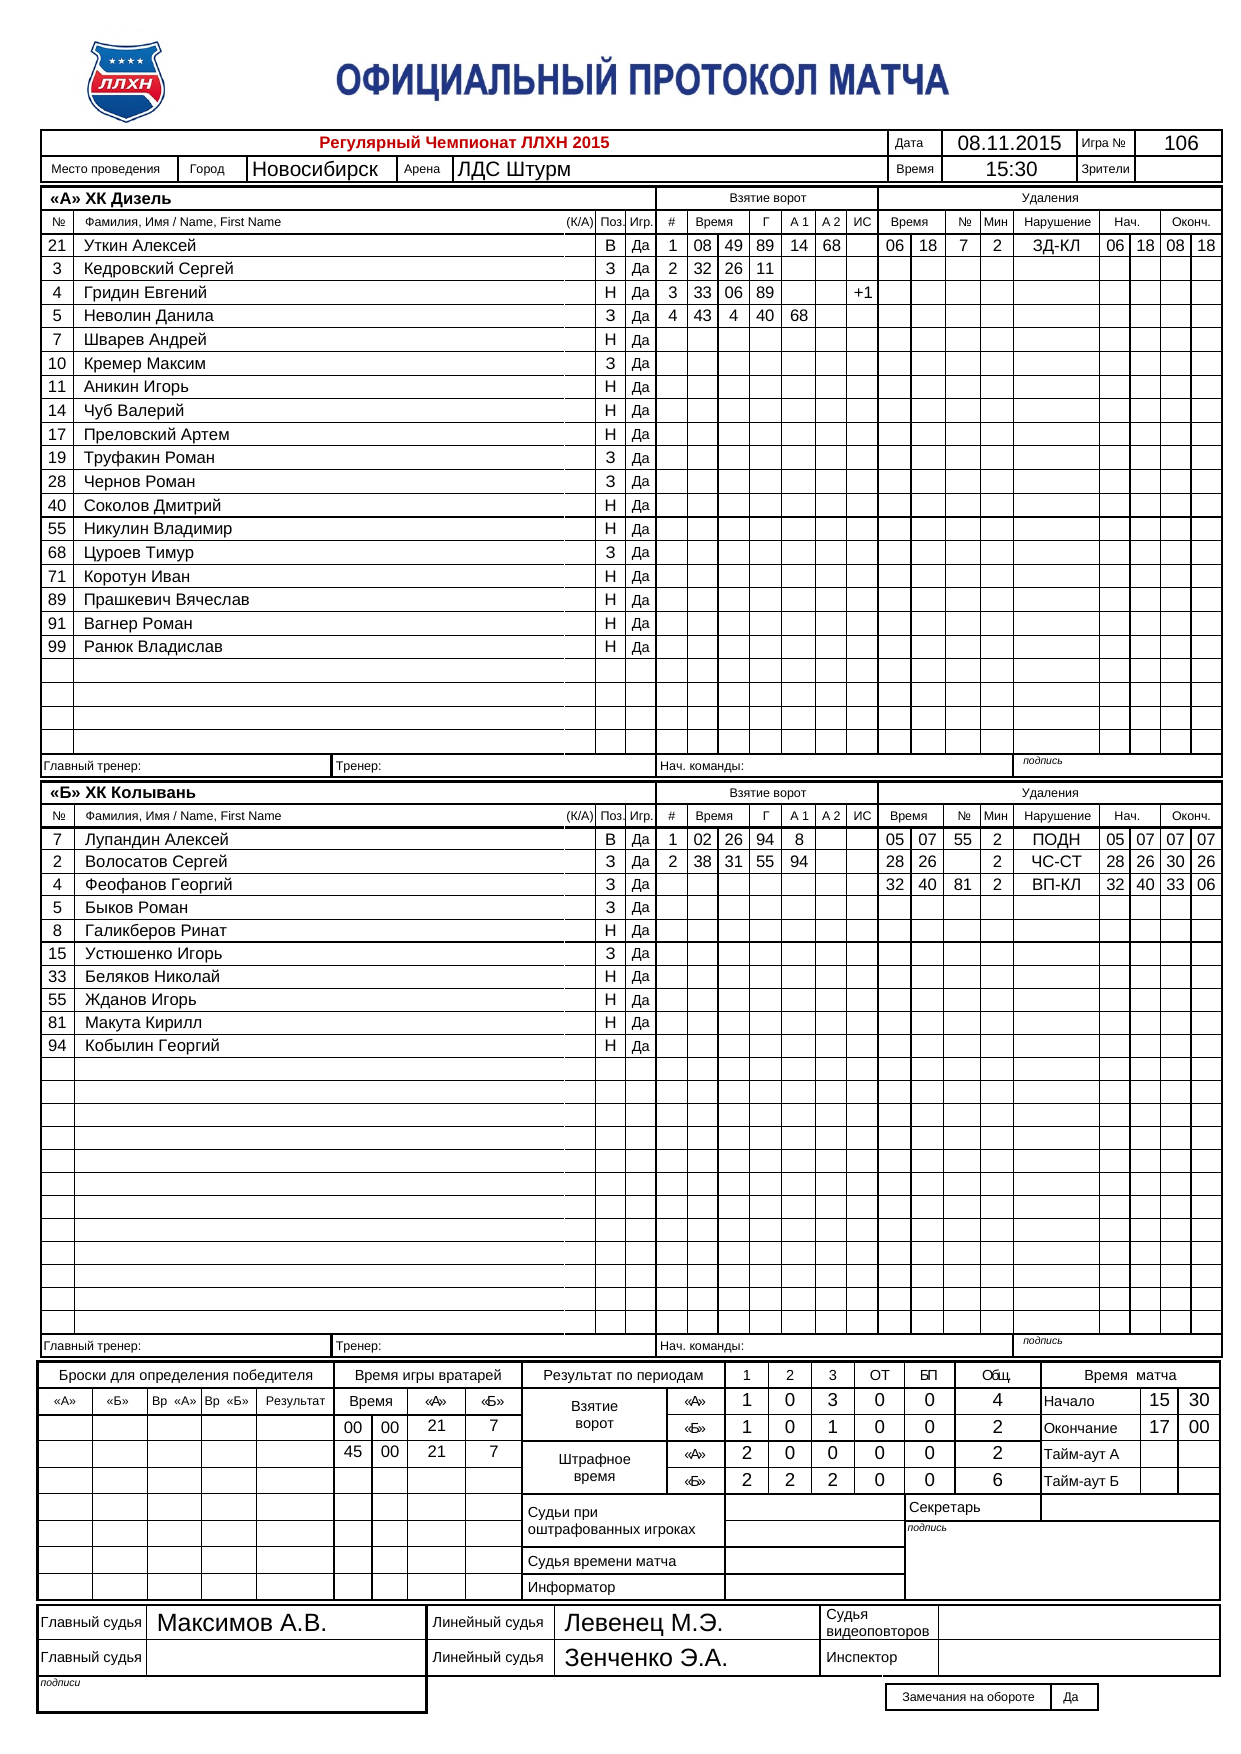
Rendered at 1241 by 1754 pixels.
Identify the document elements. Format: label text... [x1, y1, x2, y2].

table_cell [688, 636, 717, 658]
table_cell «Б» [668, 1468, 724, 1493]
table_cell [912, 1242, 943, 1264]
table_cell [565, 1150, 595, 1172]
table_cell 45 [335, 1441, 371, 1467]
table_cell [981, 446, 1013, 469]
table_cell [719, 943, 749, 964]
table_cell 2 [657, 257, 687, 280]
table_cell [688, 1196, 717, 1218]
table_cell 15:30 [943, 157, 1076, 181]
table_cell [42, 1242, 74, 1264]
table_cell 33 [688, 281, 717, 303]
table_cell подпись [906, 1522, 1219, 1599]
table_cell [657, 1173, 687, 1195]
table_cell [626, 659, 655, 682]
table_cell 11 [42, 376, 73, 398]
table_cell [1131, 376, 1160, 398]
table_cell [1014, 1104, 1099, 1126]
table_cell Штрафное время [523, 1442, 666, 1493]
table_cell [565, 1288, 595, 1310]
table_cell Да [626, 1035, 655, 1057]
table_cell [816, 966, 846, 987]
table_cell [565, 1035, 595, 1057]
table_cell [847, 874, 877, 895]
table_cell [257, 1416, 333, 1440]
table_cell [565, 518, 595, 540]
table_cell ИС [847, 211, 877, 233]
table_cell [1161, 1081, 1190, 1103]
table_cell 33 [42, 966, 74, 987]
table_cell Оконч. [1161, 805, 1221, 826]
table_cell 2 [956, 1415, 1040, 1440]
table_cell [1014, 707, 1099, 729]
table_cell [847, 518, 877, 540]
table_cell [1161, 305, 1190, 327]
table_cell [782, 494, 815, 516]
table_cell [1161, 376, 1190, 398]
table_cell [1100, 612, 1129, 634]
table_cell [750, 707, 781, 729]
table_cell З [596, 257, 625, 280]
table_cell 1 [812, 1415, 854, 1440]
table_cell [657, 943, 687, 964]
table_cell [750, 470, 781, 493]
table_cell [565, 1196, 595, 1218]
table_cell [565, 235, 595, 256]
table_cell [879, 1173, 910, 1195]
table_cell [688, 683, 717, 706]
table_cell 32 [688, 257, 717, 280]
table_cell [1161, 352, 1190, 374]
table_cell [939, 1640, 1219, 1675]
table_cell Фамилия, Имя / Name, First Name [75, 805, 565, 826]
table_cell [657, 989, 687, 1011]
table_cell [946, 541, 980, 564]
table_cell [726, 1521, 904, 1546]
table_cell [688, 423, 717, 445]
table_cell 0 [855, 1468, 904, 1493]
table_cell [981, 730, 1013, 753]
table_cell [816, 850, 846, 872]
table_cell [946, 636, 980, 658]
table_cell 2 [981, 829, 1013, 849]
table_cell [626, 1173, 655, 1195]
table_cell Да [626, 257, 655, 280]
table_cell [816, 376, 846, 398]
table_cell [42, 1196, 74, 1218]
table_cell Игр. [626, 211, 655, 233]
table_cell Беляков Николай [75, 966, 564, 987]
table_cell Да [626, 588, 655, 611]
table_cell [1161, 1219, 1190, 1241]
table_cell [879, 281, 910, 303]
table_cell [93, 1494, 147, 1520]
table_cell [688, 943, 717, 964]
table_cell [981, 920, 1013, 941]
table_cell [1100, 896, 1129, 918]
table_cell ЛДС Штурм [454, 157, 887, 181]
table_cell Да [626, 281, 655, 303]
table_cell [1099, 1682, 1220, 1711]
table_cell 2 [981, 874, 1013, 895]
table_cell 99 [42, 636, 73, 658]
table_cell [1014, 541, 1099, 564]
table_cell [946, 399, 980, 422]
table_cell [565, 541, 595, 564]
table_cell [596, 1265, 625, 1287]
table_cell Да [626, 565, 655, 587]
table_header 3 [812, 1363, 854, 1387]
table_header «А» ХК Дизель [42, 188, 655, 209]
table_cell [816, 565, 846, 587]
table_cell 91 [42, 612, 73, 634]
table_cell [879, 1058, 910, 1079]
table_cell [202, 1416, 256, 1440]
table_cell [565, 1012, 595, 1033]
table_cell [1192, 305, 1221, 327]
table_cell Н [596, 636, 625, 658]
table_cell [1014, 1035, 1099, 1057]
table_cell 08 [1161, 235, 1190, 256]
table_cell Да [626, 328, 655, 351]
table_cell [657, 707, 687, 729]
table_cell [816, 541, 846, 564]
table_cell [202, 1547, 256, 1573]
table_cell [944, 850, 980, 872]
table_cell [816, 612, 846, 634]
table_cell [1014, 305, 1099, 327]
table_cell [946, 683, 980, 706]
table_cell [879, 1242, 910, 1264]
table_cell [1192, 446, 1221, 469]
table_header Время матча [1042, 1363, 1219, 1387]
table_cell [657, 470, 687, 493]
table_cell [719, 1219, 749, 1241]
table_cell [688, 1219, 717, 1241]
table_cell подпись [1014, 1335, 1221, 1356]
table_cell Вагнер Роман [74, 612, 564, 634]
table_header БП [905, 1363, 954, 1387]
table_header Регулярный Чемпионат ЛЛХН 2015 [42, 131, 887, 155]
table_cell [816, 494, 846, 516]
table_cell [657, 1150, 687, 1172]
table_cell [981, 470, 1013, 493]
table_cell [596, 707, 625, 729]
table_cell 18 [1192, 235, 1221, 256]
table_cell 00 [373, 1441, 407, 1467]
table_cell [750, 1035, 781, 1057]
table_cell [626, 1058, 655, 1079]
table_cell [1131, 659, 1160, 682]
table_cell [912, 399, 945, 422]
table_cell [946, 257, 980, 280]
table_cell [1192, 1012, 1221, 1033]
table_cell Макута Кирилл [75, 1012, 564, 1033]
table_cell 89 [750, 281, 781, 303]
table_cell [782, 352, 815, 374]
table_cell [39, 1468, 92, 1493]
table_cell [688, 659, 717, 682]
table_cell 0 [855, 1442, 904, 1467]
table_cell Окончание [1042, 1415, 1140, 1440]
table_cell [42, 1104, 74, 1126]
table_cell [1161, 1058, 1190, 1079]
table_cell [719, 730, 749, 753]
table_cell [750, 1242, 781, 1264]
table_cell [879, 518, 910, 540]
table_cell [466, 1547, 521, 1573]
table_cell [1131, 1035, 1160, 1057]
table_cell [1131, 1127, 1160, 1149]
table_cell Гридин Евгений [74, 281, 564, 303]
table_cell [1192, 565, 1221, 587]
table_cell [657, 423, 687, 445]
table_cell [782, 470, 815, 493]
table_cell Н [596, 518, 625, 540]
table_cell [596, 1058, 625, 1079]
table_cell [1100, 518, 1129, 540]
table_cell [688, 1058, 717, 1079]
table_cell [565, 920, 595, 941]
table_cell 5 [42, 305, 73, 327]
table_cell [39, 1441, 92, 1467]
table_cell Цуроев Тимур [74, 541, 564, 564]
table_cell [93, 1547, 147, 1573]
table_cell [335, 1494, 371, 1520]
table_cell Начало [1042, 1389, 1140, 1413]
table_cell [879, 1104, 910, 1126]
table_cell 26 [1131, 850, 1160, 872]
table_cell [1100, 399, 1129, 422]
table_cell [657, 1012, 687, 1033]
table_cell [1100, 1058, 1129, 1079]
table_cell 21 [408, 1441, 465, 1467]
table_cell [782, 1219, 815, 1241]
table_cell Время [879, 211, 945, 233]
table_cell [657, 1265, 687, 1287]
table_cell [688, 874, 717, 895]
table_cell [626, 1196, 655, 1218]
table_cell [750, 874, 781, 895]
table_cell [750, 943, 781, 964]
table_cell ПОДН [1014, 829, 1099, 849]
table_cell [1161, 257, 1190, 280]
table_cell [750, 1288, 781, 1310]
table_cell [981, 1127, 1013, 1149]
table_cell [626, 1288, 655, 1310]
table_cell [944, 1196, 980, 1218]
table_cell [565, 423, 595, 445]
table_cell [847, 920, 877, 941]
table_cell [847, 730, 877, 753]
table_cell [719, 1127, 749, 1149]
table_cell 15 [1141, 1389, 1177, 1413]
table_cell [1192, 1035, 1221, 1057]
table_cell [1192, 1058, 1221, 1079]
table_cell [75, 1288, 564, 1310]
table_cell [912, 1012, 943, 1033]
table_cell [1131, 636, 1160, 658]
table_cell [1131, 541, 1160, 564]
table_cell [657, 1288, 687, 1310]
table_cell [750, 1219, 781, 1241]
table_cell [847, 707, 877, 729]
table_cell [816, 1219, 846, 1241]
table_cell [879, 423, 910, 445]
table_cell [93, 1521, 147, 1546]
table_cell 7 [466, 1441, 521, 1467]
table_cell [816, 829, 846, 849]
table_cell 55 [750, 850, 781, 872]
table_cell [912, 1150, 943, 1172]
table_cell [847, 1104, 877, 1126]
table_cell [847, 1035, 877, 1057]
table_cell [1100, 1288, 1129, 1310]
table_cell [657, 352, 687, 374]
table_cell [657, 612, 687, 634]
table_cell # [657, 211, 687, 233]
table_cell [782, 518, 815, 540]
table_cell [1161, 470, 1190, 493]
table_cell [688, 1127, 717, 1149]
table_cell [912, 659, 945, 682]
table_cell [565, 446, 595, 469]
table_cell [816, 943, 846, 964]
table_cell Да [626, 896, 655, 918]
table_cell Время [889, 157, 941, 181]
table_cell [596, 1104, 625, 1126]
table_cell [688, 518, 717, 540]
table_cell [657, 659, 687, 682]
table_cell [688, 896, 717, 918]
table_cell [981, 494, 1013, 516]
table_cell [912, 1288, 943, 1310]
table_cell 2 [726, 1468, 768, 1493]
table_cell [750, 494, 781, 516]
table_cell [1014, 636, 1099, 658]
table_cell [688, 1242, 717, 1264]
table_cell Н [596, 328, 625, 351]
table_cell [719, 1311, 749, 1333]
table_cell [1100, 707, 1129, 729]
table_cell [1161, 920, 1190, 941]
table_cell [719, 328, 749, 351]
table_cell 0 [812, 1442, 854, 1467]
table_cell [1131, 1219, 1160, 1241]
table_cell 43 [688, 305, 717, 327]
table_cell [816, 683, 846, 706]
table_cell Главный судья [39, 1606, 146, 1639]
table_cell 55 [42, 518, 73, 540]
table_cell [879, 730, 910, 753]
table_cell [879, 1150, 910, 1172]
table_cell [879, 1219, 910, 1241]
table_cell [1192, 612, 1221, 634]
table_cell [39, 1574, 92, 1599]
table_cell [981, 281, 1013, 303]
table_cell [1192, 518, 1221, 540]
table_cell [373, 1521, 407, 1546]
table_cell [1131, 446, 1160, 469]
table_cell 0 [769, 1442, 811, 1467]
table_cell [657, 966, 687, 987]
table_cell [750, 730, 781, 753]
table_cell [1192, 1127, 1221, 1149]
table_cell [879, 588, 910, 611]
table_cell [626, 683, 655, 706]
table_cell 6 [956, 1468, 1040, 1493]
table_cell [719, 683, 749, 706]
table_cell [408, 1468, 465, 1493]
table_cell [565, 1242, 595, 1264]
table_cell [1161, 1012, 1190, 1033]
table_cell [688, 1265, 717, 1287]
table_cell [1161, 1311, 1190, 1333]
table_cell Да [626, 636, 655, 658]
table_cell [1100, 1173, 1129, 1195]
table_cell З [596, 305, 625, 327]
table_cell [565, 1265, 595, 1287]
table_cell [626, 1265, 655, 1287]
table_cell [719, 376, 749, 398]
table_cell [1100, 446, 1129, 469]
table_cell [946, 612, 980, 634]
table_cell [750, 1311, 781, 1333]
table_cell Да [626, 352, 655, 374]
table_cell № [42, 211, 73, 233]
table_header Игра № [1078, 131, 1134, 155]
table_cell [1014, 1012, 1099, 1033]
table_cell [657, 518, 687, 540]
table_cell [816, 423, 846, 445]
table_cell [1161, 896, 1190, 918]
table_cell [257, 1547, 333, 1573]
table_cell 18 [1131, 235, 1160, 256]
table_cell Нач. [1100, 211, 1160, 233]
table_cell [847, 1058, 877, 1079]
table_cell [946, 305, 980, 327]
table_cell [1014, 352, 1099, 374]
table_cell [688, 446, 717, 469]
table_cell [750, 588, 781, 611]
table_cell [946, 588, 980, 611]
table_cell З [596, 541, 625, 564]
table_cell [335, 1574, 371, 1599]
table_cell [944, 989, 980, 1011]
table_cell [912, 588, 945, 611]
table_cell 40 [1131, 874, 1160, 895]
table_cell Быков Роман [75, 896, 564, 918]
table_cell Инспектор [821, 1640, 938, 1675]
table_cell [1014, 989, 1099, 1011]
table_cell [1141, 1468, 1177, 1493]
table_cell [1131, 920, 1160, 941]
table_cell 4 [956, 1389, 1040, 1413]
table_cell [981, 989, 1013, 1011]
table_cell [750, 1104, 781, 1126]
table_cell [1014, 281, 1099, 303]
table_cell [1192, 1288, 1221, 1310]
table_cell Зенченко Э.А. [555, 1640, 819, 1675]
table_cell Кедровский Сергей [74, 257, 564, 280]
table_cell 19 [42, 446, 73, 469]
table_cell «А» [668, 1389, 724, 1413]
table_cell [1192, 1150, 1221, 1172]
table_cell [1192, 943, 1221, 964]
table_cell [1100, 305, 1129, 327]
table_cell [373, 1468, 407, 1493]
table_cell [750, 1058, 781, 1079]
table_header Взятие ворот [657, 188, 877, 209]
table_cell [912, 989, 943, 1011]
table_cell [39, 1494, 92, 1520]
table_cell 0 [905, 1442, 954, 1467]
table_cell 26 [719, 829, 749, 849]
table_cell [981, 1242, 1013, 1264]
table_cell [93, 1441, 147, 1467]
table_cell [847, 588, 877, 611]
table_cell [981, 612, 1013, 634]
table_cell [1161, 541, 1190, 564]
table_cell [657, 730, 687, 753]
table_cell 2 [956, 1442, 1040, 1467]
table_cell [565, 1219, 595, 1241]
table_cell [782, 281, 815, 303]
table_cell [719, 659, 749, 682]
table_cell Ранюк Владислав [74, 636, 564, 658]
table_cell [847, 1242, 877, 1264]
table_cell Главный тренер: [42, 755, 330, 776]
table_cell [912, 494, 945, 516]
table_cell [74, 659, 564, 682]
table_cell [782, 399, 815, 422]
table_cell Н [596, 565, 625, 587]
table_cell [657, 1104, 687, 1126]
table_cell [565, 399, 595, 422]
table_cell [782, 565, 815, 587]
table_cell [1161, 1127, 1190, 1149]
table_cell [1131, 399, 1160, 422]
table_cell [719, 612, 749, 634]
table_cell [42, 1150, 74, 1172]
table_cell Устюшенко Игорь [75, 943, 564, 964]
table_cell [565, 659, 595, 682]
table_cell [912, 328, 945, 351]
table_cell Время [335, 1389, 407, 1413]
table_cell [565, 683, 595, 706]
table_header Да [1052, 1685, 1097, 1709]
table_cell Н [596, 281, 625, 303]
table_cell [750, 1127, 781, 1149]
table_cell [946, 659, 980, 682]
table_cell [1192, 1196, 1221, 1218]
table_cell [147, 1640, 425, 1675]
table_cell 06 [1192, 874, 1221, 895]
table_cell [816, 1104, 846, 1126]
table_cell [373, 1547, 407, 1573]
table_cell [1100, 966, 1129, 987]
table_cell Время [688, 805, 749, 826]
table_cell [626, 1081, 655, 1103]
table_cell [657, 565, 687, 587]
table_cell [981, 1265, 1013, 1287]
table_cell [75, 1150, 564, 1172]
table_cell Да [626, 494, 655, 516]
table_cell Чернов Роман [74, 470, 564, 493]
table_cell 2 [769, 1468, 811, 1493]
table_cell [816, 896, 846, 918]
table_cell [847, 446, 877, 469]
table_cell [1014, 376, 1099, 398]
table_cell [148, 1441, 201, 1467]
table_cell Судья времени матча [523, 1548, 724, 1573]
table_cell Феофанов Георгий [75, 874, 564, 895]
table_cell [257, 1521, 333, 1546]
table_header Дата [889, 131, 941, 155]
table_cell [719, 541, 749, 564]
table_cell [565, 874, 595, 895]
table_cell [596, 1081, 625, 1103]
table_cell [1192, 588, 1221, 611]
table_cell 05 [879, 829, 910, 849]
table_cell [1100, 494, 1129, 516]
table_cell [1131, 1265, 1160, 1287]
table_cell [1161, 966, 1190, 987]
table_cell [946, 376, 980, 398]
table_cell [879, 920, 910, 941]
table_cell [1131, 730, 1160, 753]
table_cell Нач. команды: [657, 1335, 1012, 1356]
table_cell Главный тренер: [42, 1335, 330, 1356]
table_cell [1014, 1058, 1099, 1079]
table_cell [75, 1127, 564, 1149]
table_cell Арена [398, 157, 452, 181]
table_cell [912, 966, 943, 987]
table_cell [1131, 1288, 1160, 1310]
table_cell [1131, 966, 1160, 987]
table_cell Секретарь [906, 1495, 1040, 1520]
table_cell 7 [42, 328, 73, 351]
table_cell [657, 446, 687, 469]
table_cell [565, 1081, 595, 1103]
table_cell [626, 1242, 655, 1264]
table_cell [782, 446, 815, 469]
table_cell 71 [42, 565, 73, 587]
table_cell [750, 565, 781, 587]
table_cell [1131, 1150, 1160, 1172]
table_cell [879, 305, 910, 327]
table_cell [466, 1574, 521, 1599]
table_cell Зрители [1078, 157, 1134, 181]
table_cell [750, 1150, 781, 1172]
table_cell [1100, 423, 1129, 445]
table_cell [981, 1288, 1013, 1310]
table_cell [596, 1242, 625, 1264]
table_cell 40 [42, 494, 73, 516]
table_cell [750, 1265, 781, 1287]
table_cell [847, 1311, 877, 1333]
table_cell 08 [688, 235, 717, 256]
table_cell [1131, 518, 1160, 540]
table_cell [912, 730, 945, 753]
table_cell [944, 1104, 980, 1126]
table_cell [1100, 1311, 1129, 1333]
table_cell [981, 1081, 1013, 1103]
table_cell Н [596, 989, 625, 1011]
table_cell Оконч. [1161, 211, 1221, 233]
table_cell [1014, 966, 1099, 987]
table_cell [944, 896, 980, 918]
table_cell [782, 920, 815, 941]
table_cell [1131, 896, 1160, 918]
table_cell [847, 1173, 877, 1195]
table_cell [657, 588, 687, 611]
table_cell [782, 943, 815, 964]
table_cell [782, 328, 815, 351]
table_cell [944, 1081, 980, 1103]
table_cell [750, 352, 781, 374]
table_cell [946, 328, 980, 351]
table_cell [626, 1104, 655, 1126]
table_cell [42, 1311, 74, 1333]
table_cell [847, 1081, 877, 1103]
table_cell 0 [905, 1468, 954, 1493]
table_cell [782, 896, 815, 918]
table_cell 17 [1141, 1415, 1177, 1440]
table_cell [816, 659, 846, 682]
table_cell 06 [1100, 235, 1129, 256]
table_cell [1192, 1265, 1221, 1287]
table_cell [750, 328, 781, 351]
table_cell [565, 470, 595, 493]
table_cell [626, 1150, 655, 1172]
table_cell [1131, 257, 1160, 280]
table_cell [1014, 612, 1099, 634]
table_cell 11 [750, 257, 781, 280]
table_cell [1131, 494, 1160, 516]
table_cell [1014, 896, 1099, 918]
table_cell [1100, 683, 1129, 706]
table_cell 89 [750, 235, 781, 256]
table_cell [946, 423, 980, 445]
table_cell 8 [42, 920, 74, 941]
table_cell [879, 1288, 910, 1310]
table_cell Линейный судья [428, 1606, 554, 1639]
table_cell [335, 1547, 371, 1573]
table_cell Кремер Максим [74, 352, 564, 374]
table_cell [981, 541, 1013, 564]
table_cell [782, 636, 815, 658]
table_cell Да [626, 376, 655, 398]
table_cell [42, 730, 73, 753]
table_cell 2 [981, 235, 1013, 256]
table_cell [1192, 730, 1221, 753]
table_cell [1100, 730, 1129, 753]
table_cell [981, 257, 1013, 280]
table_cell [912, 281, 945, 303]
table_cell [1014, 1219, 1099, 1241]
table_cell [847, 328, 877, 351]
table_cell 0 [855, 1415, 904, 1440]
table_cell Время [879, 805, 943, 826]
table_cell [782, 683, 815, 706]
table_cell [944, 1150, 980, 1172]
table_cell [944, 1058, 980, 1079]
table_cell [719, 636, 749, 658]
table_cell [688, 588, 717, 611]
table_cell Да [626, 1012, 655, 1033]
table_cell [1161, 328, 1190, 351]
table_cell 15 [42, 943, 74, 964]
table_cell # [657, 805, 687, 826]
table_cell [1014, 1242, 1099, 1264]
table_cell 28 [1100, 850, 1129, 872]
table_cell [944, 1127, 980, 1149]
table_cell [879, 470, 910, 493]
table_cell Линейный судья [428, 1640, 554, 1675]
table_cell [1161, 636, 1190, 658]
table_cell [466, 1521, 521, 1546]
table_cell [847, 1196, 877, 1218]
table_cell [1192, 707, 1221, 729]
table_cell [816, 707, 846, 729]
table_cell 7 [946, 235, 980, 256]
table_cell Тайм-аут Б [1042, 1468, 1140, 1493]
table_cell [1100, 1104, 1129, 1126]
table_cell [782, 1311, 815, 1333]
table_cell [912, 896, 943, 918]
table_cell [596, 1173, 625, 1195]
table_cell [257, 1441, 333, 1467]
table_cell [750, 966, 781, 987]
table_cell Никулин Владимир [74, 518, 564, 540]
table_cell [847, 966, 877, 987]
table_cell [912, 1058, 943, 1079]
table_cell Н [596, 1012, 625, 1033]
table_cell [981, 1173, 1013, 1195]
table_cell [335, 1468, 371, 1493]
table_cell [657, 1311, 687, 1333]
table_cell [596, 659, 625, 682]
table_cell 68 [42, 541, 73, 564]
table_cell [944, 1311, 980, 1333]
table_header Время игры вратарей [335, 1363, 521, 1387]
table_cell [42, 1173, 74, 1195]
table_cell [726, 1548, 904, 1573]
table_cell [981, 1104, 1013, 1126]
table_cell [688, 730, 717, 753]
table_cell [782, 541, 815, 564]
table_cell [1161, 565, 1190, 587]
table_cell [1161, 683, 1190, 706]
table_cell [782, 707, 815, 729]
table_cell [1192, 1242, 1221, 1264]
table_cell [1131, 683, 1160, 706]
table_cell [719, 1242, 749, 1264]
table_cell [1014, 399, 1099, 422]
table_cell [816, 399, 846, 422]
table_cell [981, 399, 1013, 422]
table_cell 00 [335, 1416, 371, 1440]
table_cell [847, 352, 877, 374]
table_header «Б» ХК Колывань [42, 783, 655, 803]
table_cell [719, 423, 749, 445]
picture [5, 28, 1179, 129]
table_cell [879, 659, 910, 682]
table_cell [879, 565, 910, 587]
table_cell Да [626, 829, 655, 849]
table_cell [981, 423, 1013, 445]
table_cell Да [626, 966, 655, 987]
table_cell [879, 446, 910, 469]
table_cell [657, 874, 687, 895]
table_cell 32 [879, 874, 910, 895]
table_cell [782, 1012, 815, 1033]
table_cell [565, 730, 595, 753]
table_cell 06 [719, 281, 749, 303]
table_cell [750, 541, 781, 564]
table_cell [688, 1173, 717, 1195]
table_cell З [596, 896, 625, 918]
table_cell 28 [879, 850, 910, 872]
table_cell [39, 1547, 92, 1573]
table_cell [688, 920, 717, 941]
table_cell [1161, 1150, 1190, 1172]
table_cell [879, 989, 910, 1011]
table_cell [847, 1288, 877, 1310]
table_cell Вр «А» [148, 1389, 201, 1413]
table_cell [1131, 1311, 1160, 1333]
table_cell Мин [981, 211, 1013, 233]
table_cell [657, 683, 687, 706]
table_cell [565, 1058, 595, 1079]
table_cell [981, 352, 1013, 374]
table_cell подписи [39, 1677, 425, 1711]
table_cell 02 [688, 829, 717, 849]
table_cell [879, 1081, 910, 1103]
table_cell [1100, 1219, 1129, 1241]
table_cell [1131, 989, 1160, 1011]
table_cell [946, 446, 980, 469]
table_cell [883, 1677, 1220, 1681]
table_cell Нач. [1100, 805, 1160, 826]
table_cell 1 [726, 1415, 768, 1440]
table_cell «Б» [668, 1415, 724, 1440]
table_cell 2 [657, 850, 687, 872]
table_cell [946, 518, 980, 540]
table_cell [912, 1081, 943, 1103]
table_cell З [596, 874, 625, 895]
table_cell [750, 683, 781, 706]
table_cell [816, 446, 846, 469]
table_cell [719, 1150, 749, 1172]
table_cell [688, 966, 717, 987]
table_cell [657, 328, 687, 351]
table_cell [879, 612, 910, 634]
table_cell [719, 470, 749, 493]
table_cell [1014, 565, 1099, 587]
table_cell [912, 470, 945, 493]
table_cell [719, 1196, 749, 1218]
table_cell А 2 [816, 211, 846, 233]
table_cell [657, 1127, 687, 1149]
table_cell Шварев Андрей [74, 328, 564, 351]
table_cell [1100, 1265, 1129, 1287]
table_cell [782, 423, 815, 445]
table_cell [1100, 1127, 1129, 1149]
table_cell [1131, 1242, 1160, 1264]
table_cell [257, 1574, 333, 1599]
table_cell Волосатов Сергей [75, 850, 564, 872]
table_cell Н [596, 920, 625, 941]
table_cell [1179, 1468, 1219, 1493]
table_cell [847, 1012, 877, 1033]
table_cell [981, 328, 1013, 351]
table_cell Новосибирск [248, 157, 396, 181]
table_cell [719, 1288, 749, 1310]
table_cell Н [596, 376, 625, 398]
table_cell [1014, 1196, 1099, 1218]
table_cell [75, 1196, 564, 1218]
table_cell Да [626, 518, 655, 540]
table_cell [816, 588, 846, 611]
table_cell [981, 376, 1013, 398]
table_cell [719, 920, 749, 941]
table_cell [688, 352, 717, 374]
table_cell [408, 1574, 465, 1599]
table_cell [782, 1173, 815, 1195]
table_header Взятие ворот [657, 783, 877, 803]
table_cell [912, 1196, 943, 1218]
table_cell [565, 1127, 595, 1149]
table_cell [782, 1265, 815, 1287]
table_cell [1192, 1104, 1221, 1126]
table_cell [1100, 470, 1129, 493]
table_cell [847, 636, 877, 658]
table_cell [782, 874, 815, 895]
table_cell [1131, 423, 1160, 445]
table_cell [782, 257, 815, 280]
table_cell [373, 1574, 407, 1599]
table_cell [847, 1219, 877, 1241]
table_cell [750, 896, 781, 918]
table_cell [335, 1521, 371, 1546]
table_cell [148, 1547, 201, 1573]
table_cell Соколов Дмитрий [74, 494, 564, 516]
table_cell [782, 1288, 815, 1310]
table_cell [75, 1058, 564, 1079]
table_cell [847, 850, 877, 872]
table_cell 06 [879, 235, 910, 256]
table_cell [1014, 730, 1099, 753]
table_cell [719, 1104, 749, 1126]
table_cell Да [626, 235, 655, 256]
table_cell [750, 659, 781, 682]
table_cell [981, 943, 1013, 964]
table_cell «А» [668, 1442, 724, 1467]
table_cell [719, 966, 749, 987]
table_cell ВП-КЛ [1014, 874, 1099, 895]
table_cell [1161, 730, 1190, 753]
table_cell [565, 707, 595, 729]
table_cell [981, 1150, 1013, 1172]
table_cell [688, 541, 717, 564]
table_cell [1100, 257, 1129, 280]
table_cell [912, 920, 943, 941]
table_cell 1 [657, 235, 687, 256]
table_cell [719, 896, 749, 918]
table_cell Результат [257, 1389, 333, 1413]
table_cell 68 [816, 235, 846, 256]
table_cell [1100, 565, 1129, 587]
table_cell 7 [42, 829, 74, 849]
table_cell [782, 1081, 815, 1103]
table_cell [1014, 659, 1099, 682]
table_cell [74, 683, 564, 706]
table_cell [1192, 636, 1221, 658]
table_cell [816, 920, 846, 941]
table_cell [1192, 683, 1221, 706]
table_cell [816, 1311, 846, 1333]
table_cell [782, 1196, 815, 1218]
table_cell Н [596, 423, 625, 445]
table_cell [148, 1494, 201, 1520]
table_cell [1161, 446, 1190, 469]
table_cell [1014, 257, 1099, 280]
table_cell 00 [1179, 1415, 1219, 1440]
table_cell [981, 896, 1013, 918]
table_cell [816, 1058, 846, 1079]
table_cell [912, 1035, 943, 1057]
table_cell [1161, 1196, 1190, 1218]
table_cell Кобылин Георгий [75, 1035, 564, 1057]
table_cell [596, 1288, 625, 1310]
table_cell +1 [847, 281, 877, 303]
table_cell Лупандин Алексей [75, 829, 564, 849]
table_cell [816, 874, 846, 895]
table_cell 21 [408, 1416, 465, 1440]
table_cell [719, 1012, 749, 1033]
table_cell [981, 659, 1013, 682]
table_cell [565, 896, 595, 918]
table_cell [42, 1288, 74, 1310]
table_cell 81 [42, 1012, 74, 1033]
table_cell [565, 943, 595, 964]
table_cell [1161, 588, 1190, 611]
table_cell [657, 399, 687, 422]
table_cell 07 [1161, 829, 1190, 849]
table_cell 21 [42, 235, 73, 256]
table_cell 94 [750, 829, 781, 849]
table_cell [1192, 989, 1221, 1011]
table_header 08.11.2015 [943, 131, 1076, 155]
table_cell [1161, 659, 1190, 682]
table_cell Главный судья [39, 1640, 146, 1675]
table_cell [657, 1242, 687, 1264]
table_cell 0 [855, 1389, 904, 1413]
table_cell [1161, 423, 1190, 445]
table_cell [816, 1288, 846, 1310]
table_cell [1131, 565, 1160, 587]
table_cell [688, 328, 717, 351]
table_cell 31 [719, 850, 749, 872]
table_cell [1014, 1288, 1099, 1310]
table_cell [1192, 1081, 1221, 1103]
table_cell [981, 1219, 1013, 1241]
table_cell [816, 1035, 846, 1057]
table_cell 55 [944, 829, 980, 849]
table_cell [657, 920, 687, 941]
table_cell [912, 612, 945, 634]
table_cell [1192, 541, 1221, 564]
table_cell [1014, 423, 1099, 445]
table_cell [981, 707, 1013, 729]
table_cell [782, 1242, 815, 1264]
table_cell [912, 1104, 943, 1126]
table_cell [1100, 1196, 1129, 1218]
table_cell [1100, 281, 1129, 303]
table_cell [816, 730, 846, 753]
table_cell [981, 565, 1013, 587]
table_cell 94 [42, 1035, 74, 1057]
table_cell [408, 1521, 465, 1546]
table_cell [944, 943, 980, 964]
table_cell [565, 1173, 595, 1195]
table_cell [565, 989, 595, 1011]
table_cell [879, 1265, 910, 1287]
table_cell [816, 1081, 846, 1103]
table_cell [816, 1127, 846, 1149]
table_cell [466, 1494, 521, 1520]
table_cell [719, 588, 749, 611]
table_cell [912, 352, 945, 374]
table_cell [1131, 1012, 1160, 1033]
table_cell [912, 1219, 943, 1241]
table_cell [816, 1150, 846, 1172]
table_cell [1131, 470, 1160, 493]
table_cell [148, 1468, 201, 1493]
table_cell [1161, 612, 1190, 634]
table_cell [75, 1265, 564, 1287]
table_cell [816, 1196, 846, 1218]
table_cell [688, 494, 717, 516]
table_cell Место проведения [42, 157, 177, 181]
table_cell [912, 518, 945, 540]
table_cell [750, 1196, 781, 1218]
table_cell ИС [847, 805, 877, 826]
table_header Общ. [956, 1363, 1040, 1387]
table_cell Да [626, 423, 655, 445]
table_cell 30 [1179, 1389, 1219, 1413]
table_cell 0 [769, 1415, 811, 1440]
table_cell З [596, 446, 625, 469]
table_cell [1192, 966, 1221, 987]
table_cell [1100, 352, 1129, 374]
table_cell [688, 1104, 717, 1126]
table_cell [1192, 399, 1221, 422]
table_cell Да [626, 920, 655, 941]
table_cell 55 [42, 989, 74, 1011]
table_cell [981, 305, 1013, 327]
table_cell [750, 446, 781, 469]
table_cell [750, 423, 781, 445]
table_cell Тайм-аут А [1042, 1441, 1140, 1467]
table_cell [879, 636, 910, 658]
table_cell [912, 636, 945, 658]
table_cell Да [626, 305, 655, 327]
table_cell [596, 683, 625, 706]
table_cell [1014, 446, 1099, 469]
table_cell [688, 989, 717, 1011]
table_cell 05 [1100, 829, 1129, 849]
table_cell [847, 235, 877, 256]
table_cell 49 [719, 235, 749, 256]
table_cell [626, 707, 655, 729]
table_cell [1014, 1173, 1099, 1195]
table_cell [565, 1104, 595, 1126]
table_cell [1161, 1035, 1190, 1057]
table_cell [202, 1574, 256, 1599]
table_cell Неволин Данила [74, 305, 564, 327]
table_cell 17 [42, 423, 73, 445]
table_cell [1100, 1035, 1129, 1057]
table_cell [565, 305, 595, 327]
table_cell [39, 1416, 92, 1440]
table_cell 26 [719, 257, 749, 280]
table_cell [1161, 1288, 1190, 1310]
table_cell Н [596, 399, 625, 422]
table_cell Уткин Алексей [74, 235, 564, 256]
table_cell [657, 1058, 687, 1079]
table_cell [719, 565, 749, 587]
table_cell [879, 352, 910, 374]
table_cell [202, 1441, 256, 1467]
table_cell [93, 1416, 147, 1440]
table_cell Нач. команды: [657, 755, 1012, 776]
table_cell [1161, 518, 1190, 540]
table_cell [879, 707, 910, 729]
table_cell № [42, 805, 74, 826]
table_cell подпись [1014, 755, 1221, 776]
table_cell (К/А) [565, 805, 595, 826]
table_cell (К/А) [565, 211, 595, 233]
table_cell [946, 730, 980, 753]
table_cell [75, 1104, 564, 1126]
table_cell [202, 1521, 256, 1546]
table_cell [148, 1521, 201, 1546]
table_cell [1100, 1242, 1129, 1264]
table_cell [816, 328, 846, 351]
table_cell [1014, 943, 1099, 964]
table_cell 2 [812, 1468, 854, 1493]
table_cell «А» [39, 1389, 92, 1413]
table_cell [565, 565, 595, 587]
table_cell [1131, 1196, 1160, 1218]
table_cell [1131, 707, 1160, 729]
table_cell [912, 423, 945, 445]
table_cell [1131, 352, 1160, 374]
table_cell [74, 707, 564, 729]
table_cell 3 [42, 257, 73, 280]
table_cell 2 [42, 850, 74, 872]
table_cell [946, 352, 980, 374]
table_cell [782, 1058, 815, 1079]
table_cell [944, 1288, 980, 1310]
table_cell [657, 1081, 687, 1103]
table_cell [944, 1219, 980, 1241]
table_cell [847, 399, 877, 422]
table_cell [75, 1173, 564, 1195]
table_cell [750, 989, 781, 1011]
table_cell [596, 730, 625, 753]
table_cell 38 [688, 850, 717, 872]
table_cell [782, 659, 815, 682]
table_cell [782, 1035, 815, 1057]
table_cell [847, 829, 877, 849]
table_cell [782, 612, 815, 634]
table_cell 32 [1100, 874, 1129, 895]
table_cell [879, 257, 910, 280]
table_cell [148, 1574, 201, 1599]
table_cell [596, 1311, 625, 1333]
table_cell [847, 683, 877, 706]
table_cell [782, 966, 815, 987]
table_cell [148, 1416, 201, 1440]
table_cell [657, 636, 687, 658]
table_header Замечания на обороте [887, 1685, 1050, 1709]
table_cell [1014, 683, 1099, 706]
table_cell [688, 707, 717, 729]
table_cell [1131, 305, 1160, 327]
table_cell Да [626, 399, 655, 422]
table_cell [816, 518, 846, 540]
table_cell [981, 683, 1013, 706]
table_cell ЗД-КЛ [1014, 235, 1099, 256]
table_cell [565, 281, 595, 303]
table_cell [408, 1494, 465, 1520]
table_cell [1192, 659, 1221, 682]
table_cell [42, 659, 73, 682]
table_cell 40 [912, 874, 943, 895]
table_cell 07 [912, 829, 943, 849]
table_cell [879, 1127, 910, 1149]
table_cell [688, 376, 717, 398]
table_cell [565, 829, 595, 849]
table_cell [782, 989, 815, 1011]
table_cell [750, 1173, 781, 1195]
table_cell [847, 659, 877, 682]
table_cell [596, 1127, 625, 1149]
table_cell З [596, 352, 625, 374]
table_cell Левенец М.Э. [555, 1606, 819, 1639]
table_cell Труфакин Роман [74, 446, 564, 469]
table_cell 0 [905, 1415, 954, 1440]
table_cell 4 [719, 305, 749, 327]
table_cell [1192, 257, 1221, 280]
table_cell [565, 850, 595, 872]
table_cell Да [626, 943, 655, 964]
table_cell Время [688, 211, 749, 233]
table_cell 0 [905, 1389, 954, 1413]
table_cell [1161, 989, 1190, 1011]
table_cell Галикберов Ринат [75, 920, 564, 941]
table_cell [1192, 920, 1221, 941]
table_cell [719, 707, 749, 729]
table_cell [847, 376, 877, 398]
table_cell [719, 1265, 749, 1287]
table_cell [1161, 1104, 1190, 1126]
table_cell [879, 1035, 910, 1057]
table_cell 0 [769, 1389, 811, 1413]
table_cell [879, 494, 910, 516]
table_cell [946, 494, 980, 516]
table_cell [42, 1081, 74, 1103]
table_cell 1 [726, 1389, 768, 1413]
table_cell 07 [1131, 829, 1160, 849]
table_cell [847, 612, 877, 634]
table_header Броски для определения победителя [39, 1363, 333, 1387]
table_cell [782, 1127, 815, 1149]
table_cell Судьи при оштрафованных игроках [523, 1495, 724, 1546]
table_cell Информатор [523, 1575, 724, 1599]
table_cell Жданов Игорь [75, 989, 564, 1011]
table_cell [847, 423, 877, 445]
table_cell [1014, 1265, 1099, 1287]
table_cell 81 [944, 874, 980, 895]
table_cell [688, 612, 717, 634]
table_cell [719, 874, 749, 895]
table_cell [912, 1311, 943, 1333]
table_cell [912, 565, 945, 587]
table_cell А 2 [816, 805, 846, 826]
table_cell [719, 1058, 749, 1079]
table_cell «Б» [93, 1389, 147, 1413]
table_cell [39, 1521, 92, 1546]
table_cell [1192, 423, 1221, 445]
table_cell «Б » [466, 1389, 521, 1413]
table_cell 26 [912, 850, 943, 872]
table_cell А 1 [782, 211, 815, 233]
table_cell В [596, 829, 625, 849]
table_cell [1192, 281, 1221, 303]
table_cell [1014, 588, 1099, 611]
table_cell [847, 305, 877, 327]
table_cell [42, 707, 73, 729]
table_cell [1100, 1081, 1129, 1103]
table_cell [688, 1012, 717, 1033]
table_cell [847, 989, 877, 1011]
table_cell Прашкевич Вячеслав [74, 588, 564, 611]
table_cell [719, 989, 749, 1011]
table_cell Да [626, 850, 655, 872]
table_cell Да [626, 874, 655, 895]
table_cell [944, 1265, 980, 1287]
table_cell [1014, 1127, 1099, 1149]
table_cell [565, 966, 595, 987]
table_cell [428, 1677, 882, 1711]
table_cell [688, 1288, 717, 1310]
table_cell [1161, 494, 1190, 516]
table_cell 4 [657, 305, 687, 327]
table_cell Да [626, 612, 655, 634]
table_cell [1192, 376, 1221, 398]
table_cell Вр «Б» [202, 1389, 256, 1413]
table_cell [596, 1150, 625, 1172]
table_cell [1014, 920, 1099, 941]
table_cell 4 [42, 874, 74, 895]
table_cell [1014, 328, 1099, 351]
table_cell Судья видеоповторов [821, 1606, 938, 1639]
table_cell [1100, 1150, 1129, 1172]
table_cell [1192, 896, 1221, 918]
table_cell [1179, 1441, 1219, 1467]
table_cell [565, 612, 595, 634]
table_cell [719, 352, 749, 374]
table_cell [912, 943, 943, 964]
table_cell 68 [782, 305, 815, 327]
table_cell 2 [981, 850, 1013, 872]
table_cell [912, 305, 945, 327]
table_header 106 [1136, 131, 1221, 155]
table_cell [657, 1196, 687, 1218]
table_cell [93, 1574, 147, 1599]
table_cell [816, 257, 846, 280]
table_cell [981, 518, 1013, 540]
table_cell [719, 399, 749, 422]
table_cell Да [626, 541, 655, 564]
table_cell [912, 1127, 943, 1149]
table_cell [42, 1058, 74, 1079]
table_cell [657, 896, 687, 918]
table_cell [726, 1495, 904, 1520]
table_cell [657, 376, 687, 398]
table_cell [1192, 470, 1221, 493]
table_cell [626, 1127, 655, 1149]
table_cell [1161, 281, 1190, 303]
table_cell [565, 352, 595, 374]
table_cell [816, 281, 846, 303]
table_cell [912, 1173, 943, 1195]
table_cell [1131, 943, 1160, 964]
table_cell [879, 541, 910, 564]
table_cell [944, 1242, 980, 1264]
table_cell [847, 257, 877, 280]
table_cell [1131, 612, 1160, 634]
table_cell [75, 1242, 564, 1264]
table_cell [202, 1494, 256, 1520]
table_cell Поз. [596, 211, 625, 233]
table_cell [257, 1468, 333, 1493]
table_cell [944, 1173, 980, 1195]
table_cell [688, 399, 717, 422]
table_cell [981, 1035, 1013, 1057]
table_cell Н [596, 588, 625, 611]
table_cell [688, 1311, 717, 1333]
table_header Результат по периодам [523, 1363, 724, 1387]
table_cell [750, 1081, 781, 1103]
table_cell № [944, 805, 980, 826]
table_cell [1100, 376, 1129, 398]
table_cell А 1 [782, 805, 815, 826]
table_cell [750, 636, 781, 658]
table_cell [75, 1311, 564, 1333]
table_cell [373, 1494, 407, 1520]
table_cell [565, 636, 595, 658]
table_header 1 [726, 1363, 768, 1387]
table_cell [816, 1265, 846, 1287]
table_cell [1161, 943, 1190, 964]
table_cell [1100, 636, 1129, 658]
table_cell [782, 1150, 815, 1172]
table_cell [946, 470, 980, 493]
table_cell [1161, 1242, 1190, 1264]
table_cell [1161, 399, 1190, 422]
table_cell Тренер: [333, 1335, 655, 1356]
table_cell [688, 1081, 717, 1103]
table_cell [816, 470, 846, 493]
table_cell Нарушение [1014, 805, 1099, 826]
table_cell Нарушение [1014, 211, 1099, 233]
table_cell [1100, 328, 1129, 351]
table_cell [981, 1311, 1013, 1333]
table_cell [847, 1265, 877, 1287]
table_cell [719, 1081, 749, 1103]
table_cell [657, 541, 687, 564]
table_cell [879, 896, 910, 918]
table_cell [981, 1012, 1013, 1033]
table_cell [750, 920, 781, 941]
table_cell [939, 1606, 1219, 1639]
table_cell [816, 636, 846, 658]
table_cell [657, 494, 687, 516]
table_cell ЧС-СТ [1014, 850, 1099, 872]
table_cell [816, 1012, 846, 1033]
table_cell [1014, 1150, 1099, 1172]
table_cell 1 [657, 829, 687, 849]
table_cell [847, 943, 877, 964]
table_cell [626, 1311, 655, 1333]
table_cell Поз. [596, 805, 625, 826]
table_cell [408, 1547, 465, 1573]
table_cell [719, 1035, 749, 1057]
table_cell [42, 1127, 74, 1149]
table_cell [816, 1173, 846, 1195]
table_cell [750, 1012, 781, 1033]
table_cell Мин [981, 805, 1013, 826]
table_cell [565, 257, 595, 280]
table_cell Да [626, 446, 655, 469]
table_cell [596, 1219, 625, 1241]
table_cell Г [750, 211, 781, 233]
table_cell Преловский Артем [74, 423, 564, 445]
table_cell [719, 446, 749, 469]
table_cell [912, 257, 945, 280]
table_cell [879, 376, 910, 398]
table_cell [750, 399, 781, 422]
table_cell [816, 352, 846, 374]
table_cell [946, 281, 980, 303]
table_cell 10 [42, 352, 73, 374]
table_cell Н [596, 1035, 625, 1057]
table_cell [1100, 1012, 1129, 1033]
table_cell [782, 730, 815, 753]
table_cell [42, 1265, 74, 1287]
table_cell [657, 1035, 687, 1057]
table_cell [1192, 1173, 1221, 1195]
table_header 2 [769, 1363, 811, 1387]
table_cell [1136, 157, 1221, 181]
table_cell 07 [1192, 829, 1221, 849]
table_cell [847, 1127, 877, 1149]
table_cell [726, 1575, 904, 1599]
table_cell [1042, 1495, 1219, 1520]
table_cell Н [596, 966, 625, 987]
table_header Удаления [879, 783, 1221, 803]
table_cell [75, 1219, 564, 1241]
table_header Удаления [879, 188, 1221, 209]
table_cell 33 [1161, 874, 1190, 895]
table_cell 40 [750, 305, 781, 327]
table_cell [879, 328, 910, 351]
table_cell [719, 518, 749, 540]
table_cell З [596, 943, 625, 964]
table_cell Да [626, 989, 655, 1011]
table_cell [565, 328, 595, 351]
table_cell [879, 1196, 910, 1218]
table_cell 28 [42, 470, 73, 493]
table_cell [879, 1012, 910, 1033]
table_cell [946, 707, 980, 729]
table_cell [1014, 1081, 1099, 1103]
table_cell 30 [1161, 850, 1190, 872]
table_cell [626, 1219, 655, 1241]
table_cell «А» [408, 1389, 465, 1413]
table_cell Г [750, 805, 781, 826]
table_cell [688, 470, 717, 493]
table_cell 8 [782, 829, 815, 849]
table_cell [688, 1150, 717, 1172]
table_cell [1131, 588, 1160, 611]
table_cell [1141, 1441, 1177, 1467]
table_cell 14 [782, 235, 815, 256]
table_cell [1131, 1058, 1160, 1079]
table_cell [912, 683, 945, 706]
table_cell [42, 1219, 74, 1241]
table_cell 3 [657, 281, 687, 303]
table_cell [1192, 328, 1221, 351]
table_cell [565, 588, 595, 611]
table_cell [847, 494, 877, 516]
table_cell 2 [726, 1442, 768, 1467]
table_cell [879, 1311, 910, 1333]
table_cell [1100, 943, 1129, 964]
table_cell [1131, 328, 1160, 351]
table_cell [879, 943, 910, 964]
table_cell Взятие ворот [523, 1389, 666, 1440]
table_cell [1192, 1311, 1221, 1333]
table_cell [912, 1265, 943, 1287]
table_cell [1100, 920, 1129, 941]
table_cell [1131, 1104, 1160, 1126]
table_cell 18 [912, 235, 945, 256]
table_cell [782, 1104, 815, 1126]
table_cell Аникин Игорь [74, 376, 564, 398]
table_cell Игр. [626, 805, 655, 826]
table_cell Н [596, 612, 625, 634]
table_cell [981, 636, 1013, 658]
table_cell 7 [466, 1416, 521, 1440]
table_cell Н [596, 494, 625, 516]
table_cell [1161, 1173, 1190, 1195]
table_cell [782, 376, 815, 398]
table_cell [847, 565, 877, 587]
table_cell [1100, 989, 1129, 1011]
table_cell [981, 588, 1013, 611]
table_cell [1192, 494, 1221, 516]
table_cell 89 [42, 588, 73, 611]
table_cell [981, 1058, 1013, 1079]
table_cell [719, 1173, 749, 1195]
table_cell [688, 1035, 717, 1057]
table_cell [879, 966, 910, 987]
table_cell [981, 1196, 1013, 1218]
table_cell [688, 565, 717, 587]
table_cell [93, 1468, 147, 1493]
table_cell 94 [782, 850, 815, 872]
table_cell [626, 730, 655, 753]
table_cell 4 [42, 281, 73, 303]
table_cell [565, 376, 595, 398]
table_cell [847, 470, 877, 493]
table_cell [1161, 707, 1190, 729]
table_cell [1192, 1219, 1221, 1241]
table_cell [879, 683, 910, 706]
table_cell [1131, 281, 1160, 303]
table_cell [257, 1494, 333, 1520]
table_cell [946, 565, 980, 587]
table_cell [1014, 518, 1099, 540]
table_cell [1161, 1265, 1190, 1287]
table_cell [944, 1012, 980, 1033]
table_cell [847, 1150, 877, 1172]
table_cell [816, 305, 846, 327]
table_cell [565, 1311, 595, 1333]
table_cell [466, 1468, 521, 1493]
table_cell [1014, 1311, 1099, 1333]
table_cell [847, 896, 877, 918]
table_cell [657, 1219, 687, 1241]
table_cell [565, 494, 595, 516]
table_cell [202, 1468, 256, 1493]
table_cell 00 [373, 1416, 407, 1440]
table_cell [1192, 352, 1221, 374]
table_cell [74, 730, 564, 753]
table_cell [847, 541, 877, 564]
table_cell Город [179, 157, 246, 181]
table_cell [879, 399, 910, 422]
table_cell В [596, 235, 625, 256]
table_cell [750, 518, 781, 540]
table_cell [1014, 494, 1099, 516]
table_cell [1131, 1081, 1160, 1103]
table_cell [1100, 659, 1129, 682]
table_cell [596, 1196, 625, 1218]
table_cell [750, 376, 781, 398]
table_cell 5 [42, 896, 74, 918]
table_cell [912, 376, 945, 398]
table_cell 14 [42, 399, 73, 422]
table_cell [1014, 470, 1099, 493]
table_cell [750, 612, 781, 634]
table_cell Максимов А.В. [147, 1606, 425, 1639]
table_cell [944, 966, 980, 987]
table_cell 26 [1192, 850, 1221, 872]
table_cell [782, 588, 815, 611]
table_cell Фамилия, Имя / Name, First Name [74, 211, 565, 233]
table_cell [1100, 588, 1129, 611]
table_cell [912, 707, 945, 729]
table_cell [944, 920, 980, 941]
table_cell Тренер: [333, 755, 655, 776]
table_cell [1100, 541, 1129, 564]
table_cell [1131, 1173, 1160, 1195]
table_cell З [596, 850, 625, 872]
table_cell № [946, 211, 980, 233]
table_cell [42, 683, 73, 706]
table_cell [719, 494, 749, 516]
table_cell 3 [812, 1389, 854, 1413]
table_cell [912, 446, 945, 469]
table_cell [816, 989, 846, 1011]
table_cell Коротун Иван [74, 565, 564, 587]
table_header ОТ [855, 1363, 904, 1387]
table_cell [75, 1081, 564, 1103]
table_cell [981, 966, 1013, 987]
table_cell З [596, 470, 625, 493]
table_cell [912, 541, 945, 564]
table_cell Да [626, 470, 655, 493]
table_cell [816, 1242, 846, 1264]
table_cell [944, 1035, 980, 1057]
table_cell Чуб Валерий [74, 399, 564, 422]
